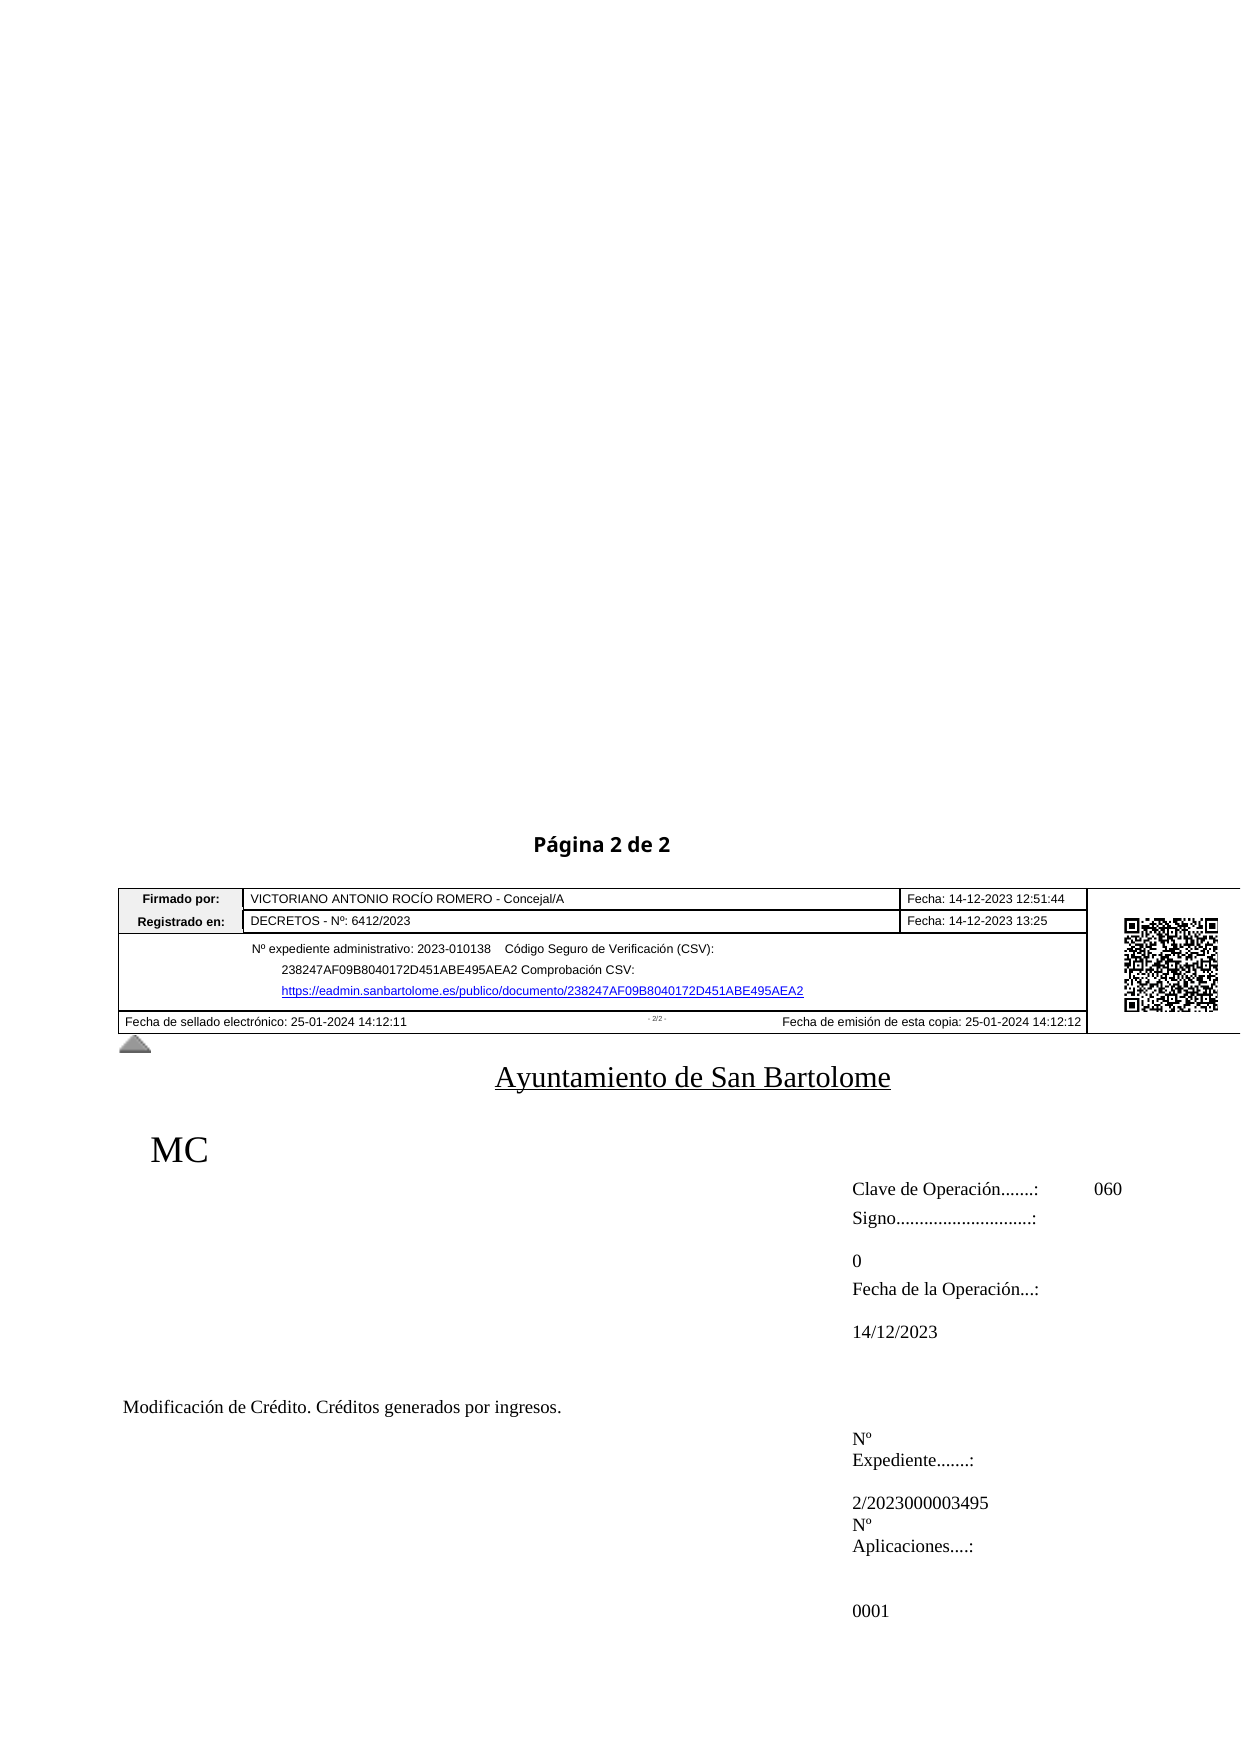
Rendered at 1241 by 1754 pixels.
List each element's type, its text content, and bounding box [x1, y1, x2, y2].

table_header VICTORIANO ANTONIO ROCÍO ROMERO - Concejal/A [244, 889, 899, 909]
text Página 2 de 2 [291, 830, 912, 859]
text Nº Expediente.......: 2/2023000003495 Nº Aplicaciones....: 0001 [852, 1428, 993, 1622]
table_cell Fecha de sellado electrónico: 25-01-2024 14:12:11 - 2/2 - Fecha de emisión de esta copia: 25-01-2024 14:12:12 [119, 1012, 1086, 1033]
text Fecha de la Operación...: 14/12/2023 [852, 1278, 1122, 1343]
table_header [1088, 889, 1240, 1033]
table_cell Fecha: 14-12-2023 13:25 [901, 911, 1086, 932]
text Modificación de Crédito. Créditos generados por ingresos. [123, 1396, 1118, 1418]
text Clave de Operación.......: 060 [852, 1178, 1122, 1200]
table_header Fecha: 14-12-2023 12:51:44 [901, 889, 1086, 909]
text Signo.............................: 0 [852, 1207, 1122, 1271]
text MC [150, 1127, 1122, 1170]
text Ayuntamiento de San Bartolome [494, 1059, 1122, 1093]
table_cell DECRETOS - Nº: 6412/2023 [244, 911, 899, 932]
table_header Firmado por: [119, 889, 242, 907]
table_cell Nº expediente administrativo: 2023-010138 Código Seguro de Verificación (CSV): 238247AF09B8040172D451ABE495AEA2 Comprobación CSV: https://eadmin.sanbartolome.es/publico/documento/238247AF09B8040172D451ABE495AEA2 [119, 934, 1086, 1010]
table_cell Registrado en: [119, 913, 242, 929]
